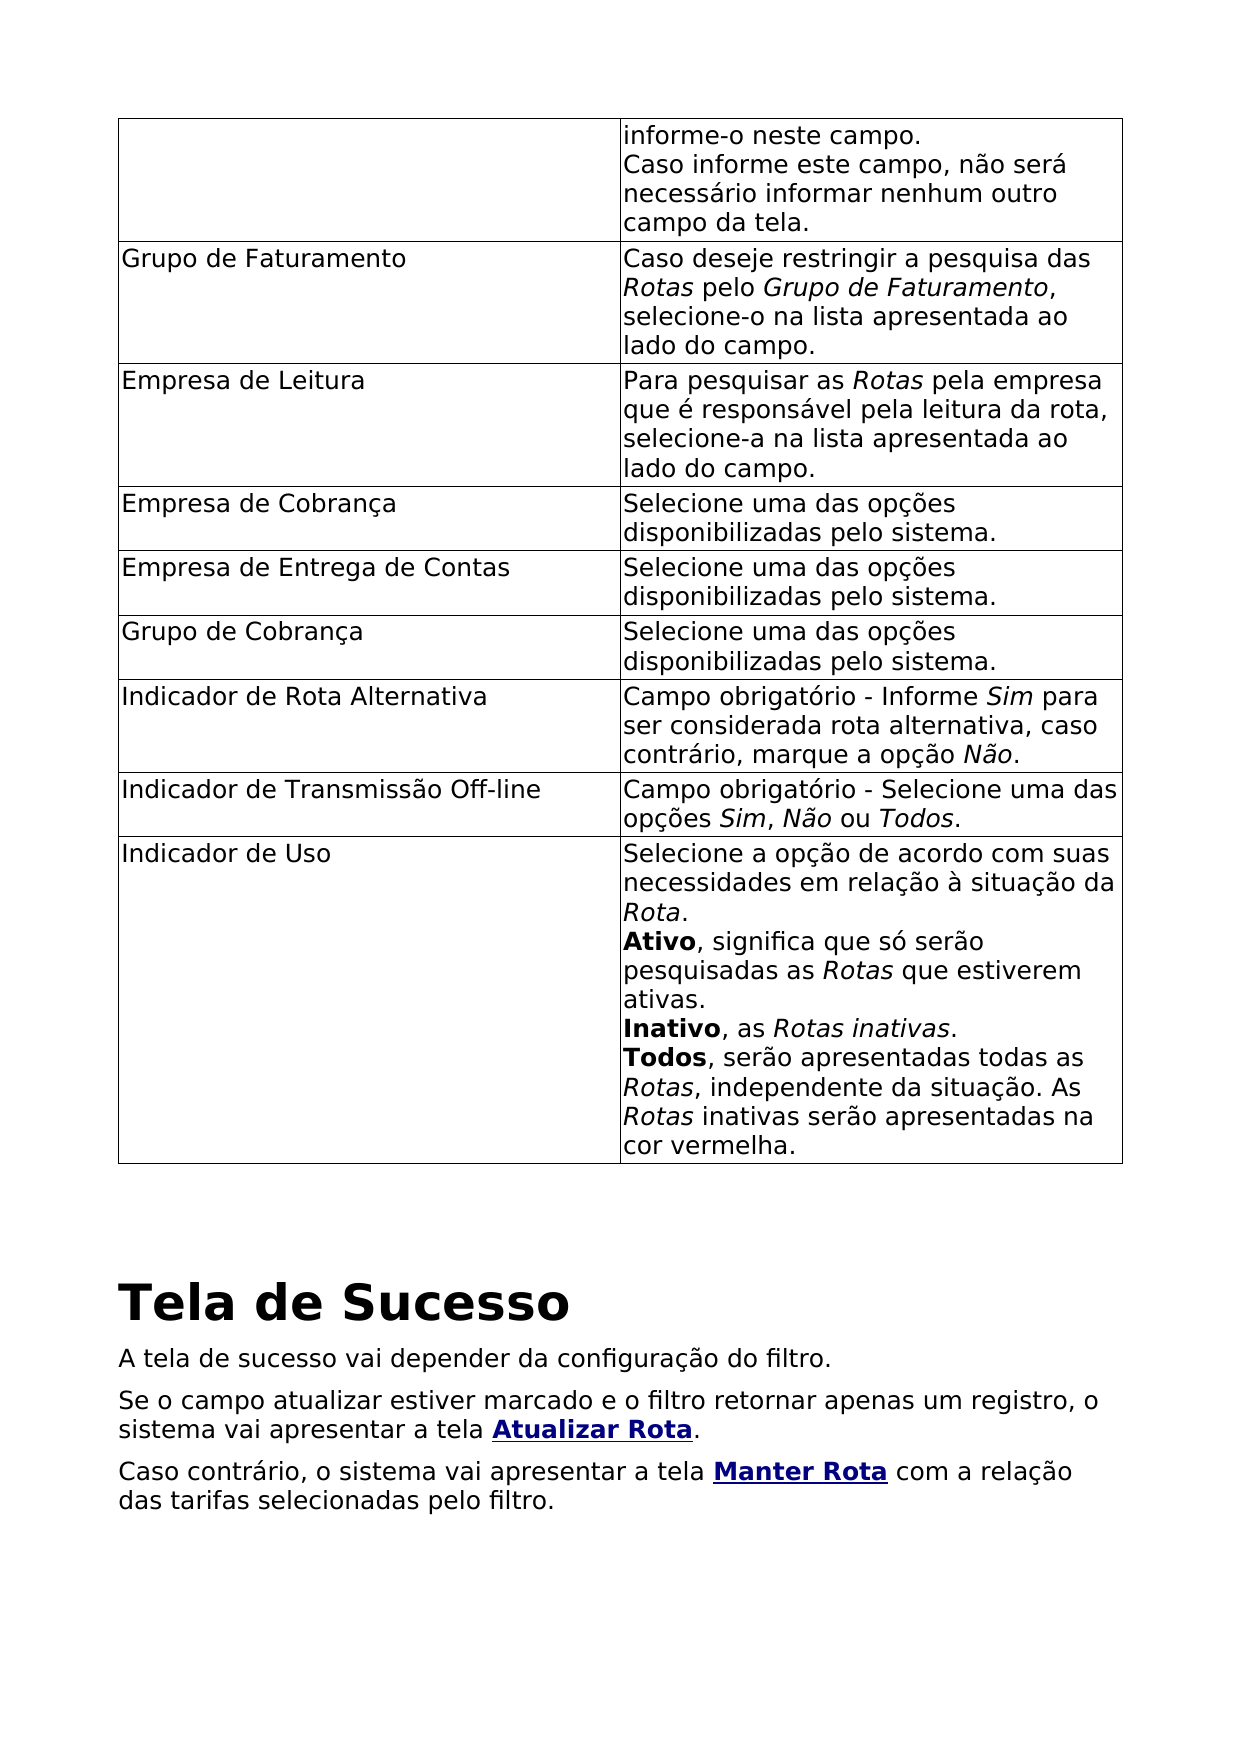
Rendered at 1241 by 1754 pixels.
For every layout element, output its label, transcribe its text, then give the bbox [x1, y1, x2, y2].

table_cell informe-o neste campo. Caso informe este campo, não será necessário informar nenhum outro campo da tela. [621, 119, 1122, 241]
text Caso contrário, o sistema vai apresentar a tela Manter Rota com a relação das tarifas selecionadas pelo filtro. [118, 1457, 1122, 1545]
text Se o campo atualizar estiver marcado e o filtro retornar apenas um registro, o sistema vai apresentar a tela Atualizar Rota. [118, 1386, 1122, 1445]
table_cell Campo obrigatório - Informe Sim para ser considerada rota alternativa, caso contrário, marque a opção Não. [621, 680, 1122, 772]
table_cell [119, 119, 620, 241]
table_cell Empresa de Cobrança [119, 487, 620, 550]
table_cell Grupo de Faturamento [119, 242, 620, 363]
table_cell Selecione uma das opções disponibilizadas pelo sistema. [621, 551, 1122, 614]
table_cell Empresa de Leitura [119, 364, 620, 486]
table_cell Indicador de Uso [119, 837, 620, 1163]
table_cell Selecione a opção de acordo com suas necessidades em relação à situação da Rota. Ativo, significa que só serão pesquisadas as Rotas que estiverem ativas. Inativo, as Rotas inativas. Todos, serão apresentadas todas as Rotas, independente da situação. As Rotas inativas serão apresentadas na cor vermelha. [621, 837, 1122, 1163]
table_cell Campo obrigatório - Selecione uma das opções Sim, Não ou Todos. [621, 773, 1122, 836]
table_cell Caso deseje restringir a pesquisa das Rotas pelo Grupo de Faturamento, selecione-o na lista apresentada ao lado do campo. [621, 242, 1122, 363]
table_cell Indicador de Transmissão Off-line [119, 773, 620, 836]
subtitle Tela de Sucesso [118, 1274, 1122, 1332]
table_cell Selecione uma das opções disponibilizadas pelo sistema. [621, 487, 1122, 550]
table_cell Indicador de Rota Alternativa [119, 680, 620, 772]
table_cell Empresa de Entrega de Contas [119, 551, 620, 614]
table_cell Selecione uma das opções disponibilizadas pelo sistema. [621, 616, 1122, 679]
text A tela de sucesso vai depender da configuração do filtro. [118, 1345, 1122, 1374]
table_cell Grupo de Cobrança [119, 616, 620, 679]
table_cell Para pesquisar as Rotas pela empresa que é responsável pela leitura da rota, selecione-a na lista apresentada ao lado do campo. [621, 364, 1122, 486]
